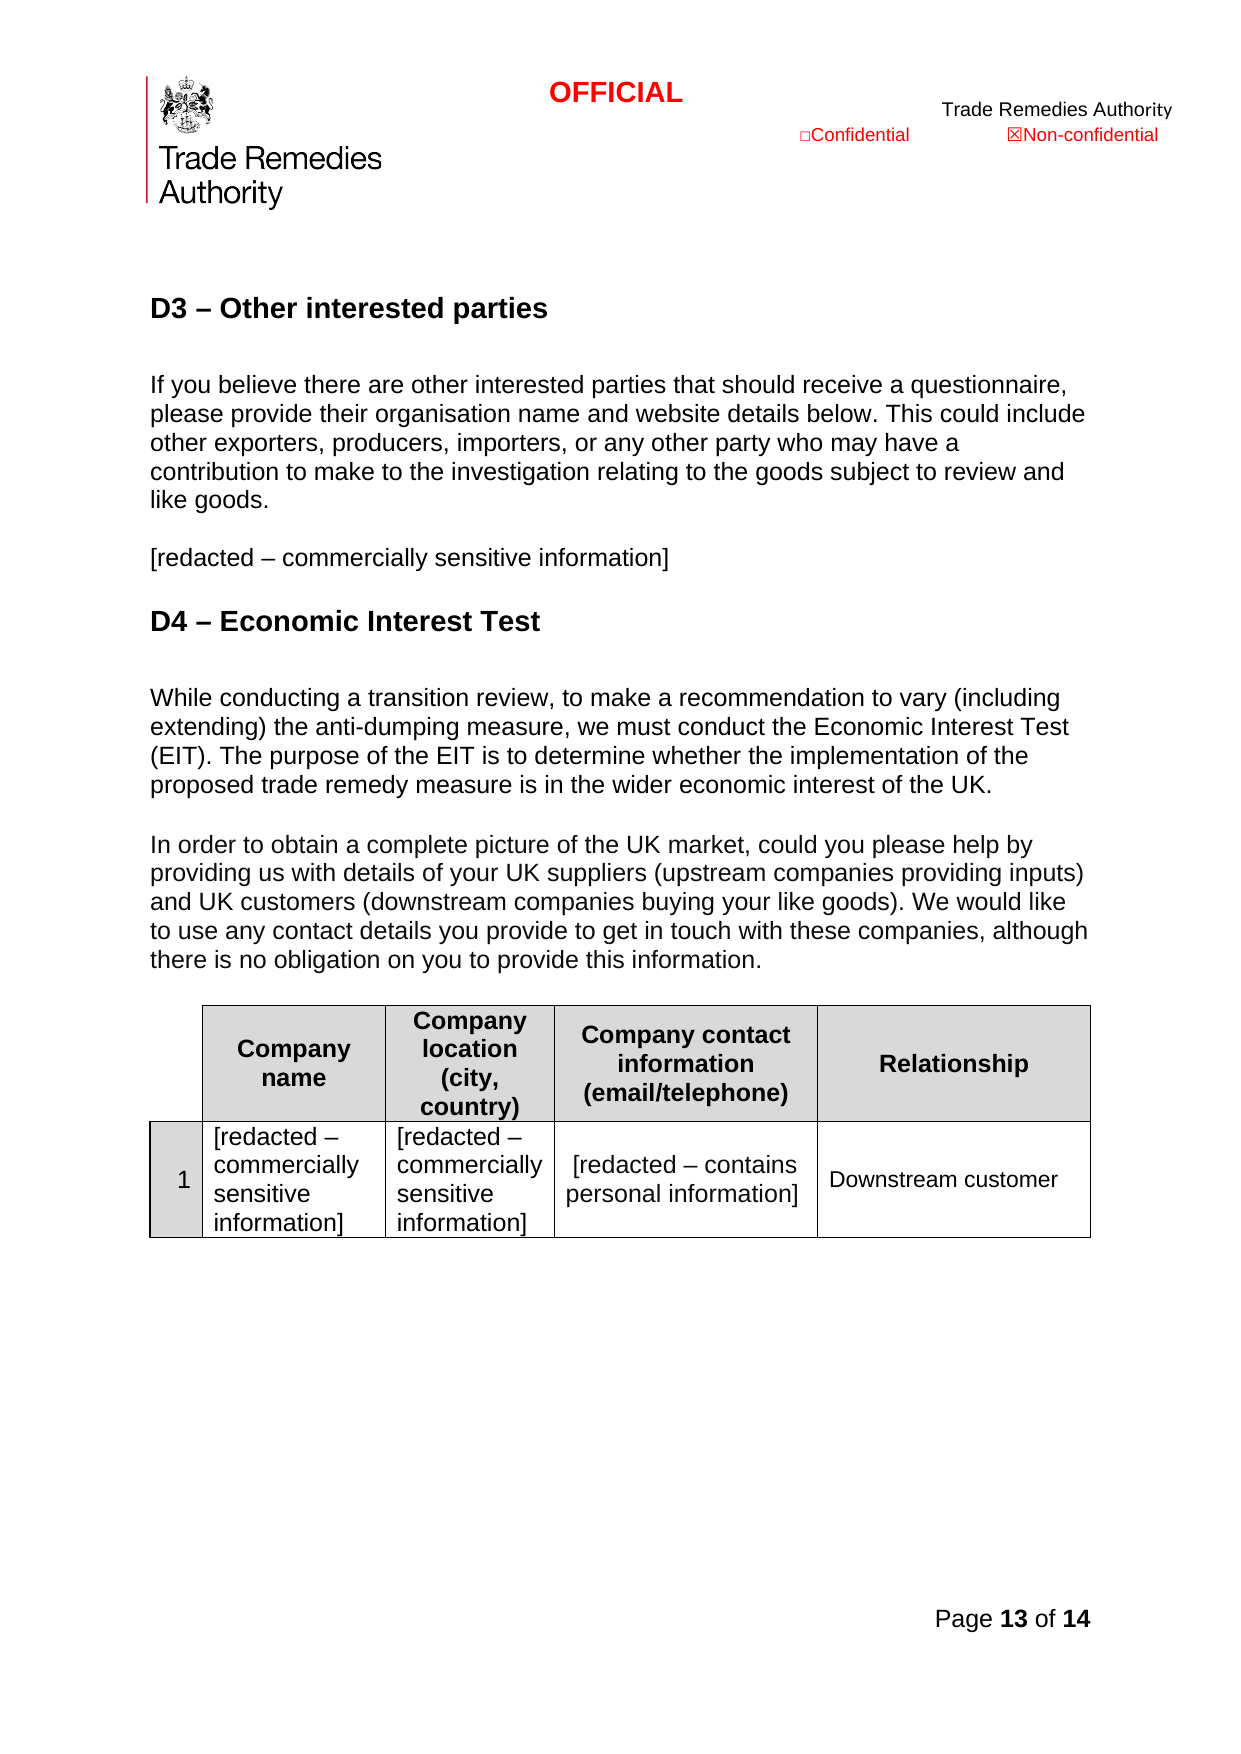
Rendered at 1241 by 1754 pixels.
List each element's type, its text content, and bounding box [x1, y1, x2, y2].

text In order to obtain a complete picture of the UK market, could you please help by providing us with details of your UK suppliers (upstream companies providing inputs) and UK customers (downstream companies buying your like goods). We would like to use any contact details you provide to get in touch with these companies, although there is no obligation on you to provide this information. [150, 829, 1090, 973]
table_header Company name [203, 1006, 385, 1121]
table_header Relationship [818, 1006, 1090, 1121]
text If you believe there are other interested parties that should receive a questionnaire, please provide their organisation name and website details below. This could include other exporters, producers, importers, or any other party who may have a contribution to make to the investigation relating to the goods subject to review and like goods. [150, 370, 1090, 514]
table_header Company location (city, country) [386, 1006, 554, 1121]
subtitle D3 – Other interested parties [150, 291, 1090, 325]
table_cell [redacted – contains personal information] [555, 1122, 817, 1237]
table_cell Downstream customer [818, 1122, 1090, 1237]
subtitle D4 – Economic Interest Test [150, 604, 1090, 638]
table_cell [redacted – commercially sensitive information] [386, 1122, 554, 1237]
table_cell 1 [151, 1122, 202, 1237]
table_cell [redacted – commercially sensitive information] [203, 1122, 385, 1237]
text While conducting a transition review, to make a recommendation to vary (including extending) the anti-dumping measure, we must conduct the Economic Interest Test (EIT). The purpose of the EIT is to determine whether the implementation of the proposed trade remedy measure is in the wider economic interest of the UK. [150, 683, 1090, 798]
text [redacted – commercially sensitive information] [150, 543, 1090, 571]
table_header [150, 1005, 202, 1121]
table_header Company contact information (email/telephone) [555, 1006, 817, 1121]
